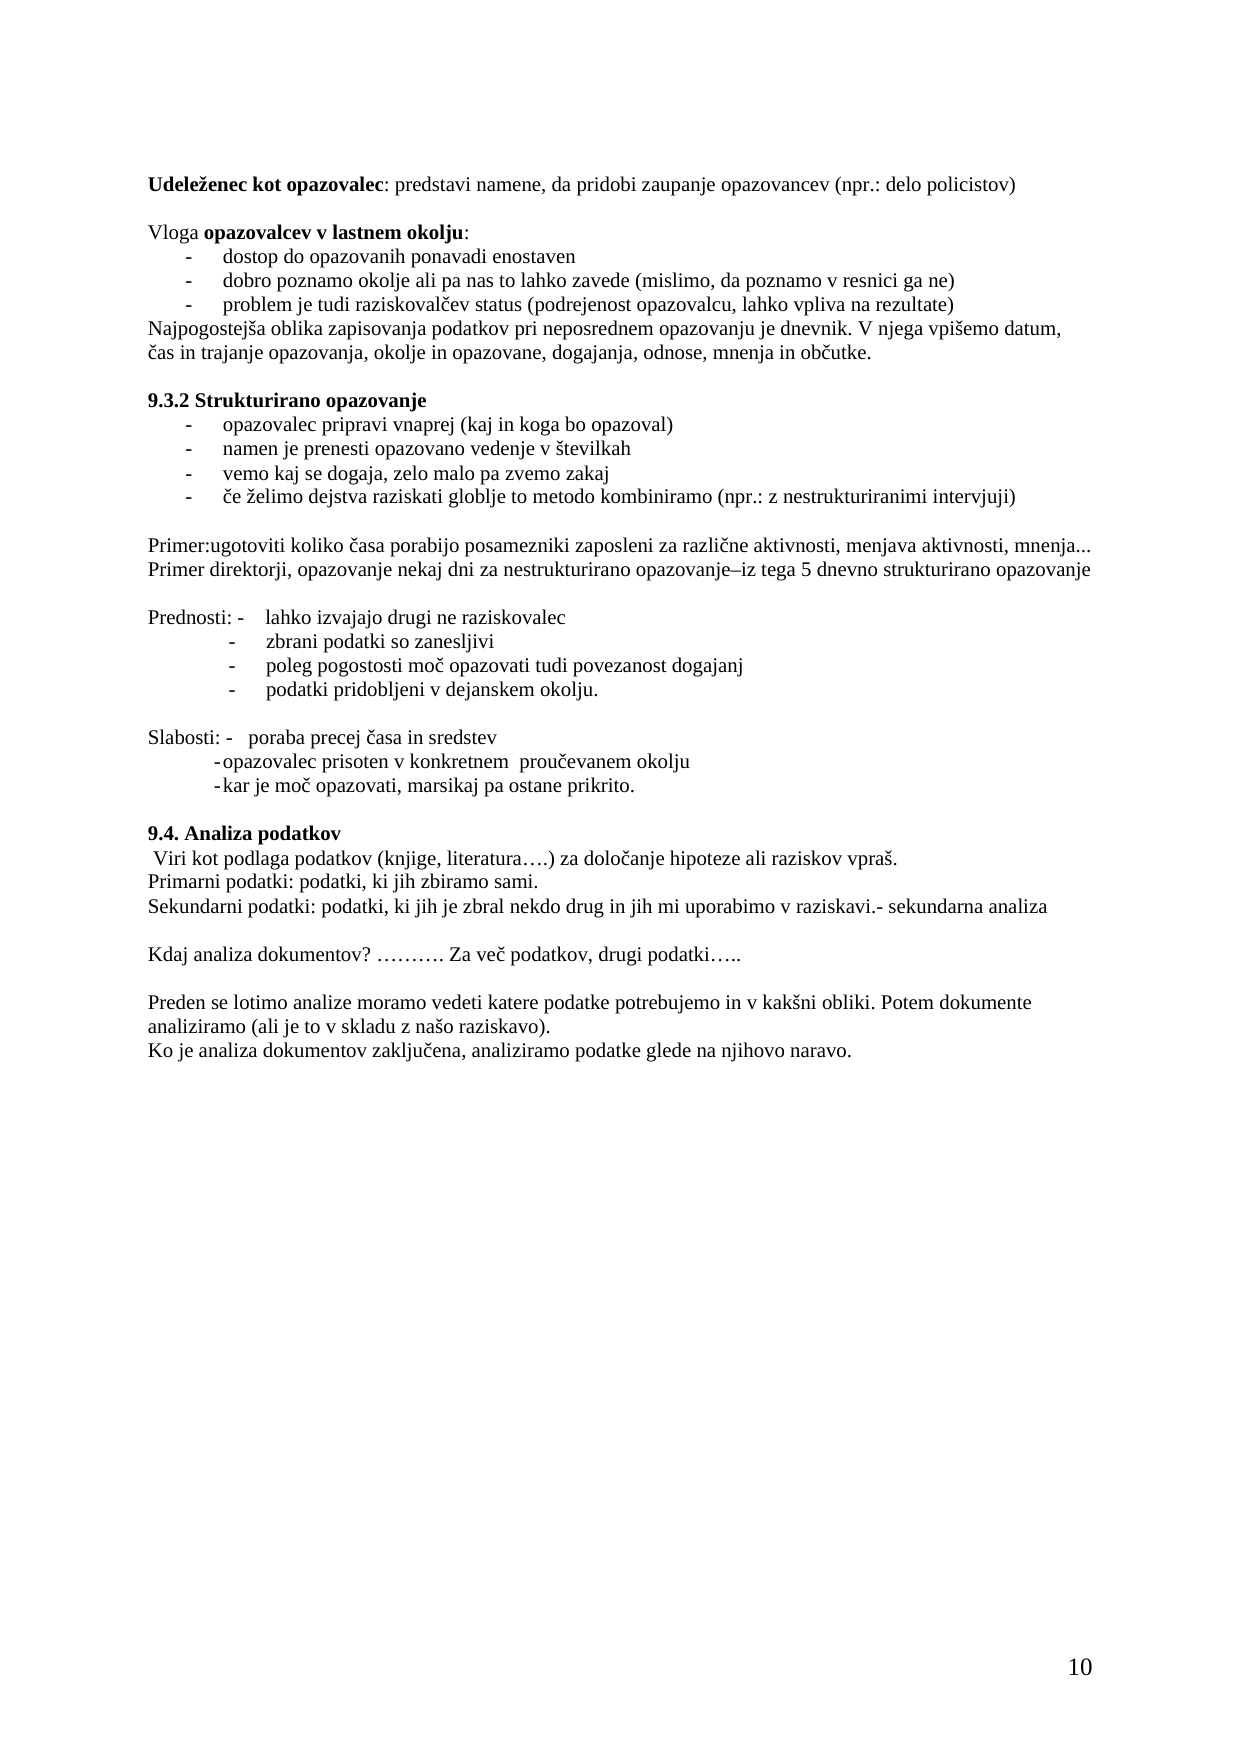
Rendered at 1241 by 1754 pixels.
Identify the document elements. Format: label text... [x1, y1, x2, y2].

text Slabosti: - poraba precej časa in sredstev [148, 725, 1093, 749]
text Najpogostejša oblika zapisovanja podatkov pri neposrednem opazovanju je dnevnik. V njega vpišemo datum, čas in trajanje opazovanja, okolje in opazovane, dogajanja, odnose, mnenja in občutke. [148, 316, 1093, 364]
list opazovalec pripravi vnaprej (kaj in koga bo opazoval) [185, 412, 1093, 436]
list poleg pogostosti moč opazovati tudi povezanost dogajanj [228, 653, 1093, 677]
list dostop do opazovanih ponavadi enostaven [185, 244, 1093, 268]
text Kdaj analiza dokumentov? ………. Za več podatkov, drugi podatki….. [148, 942, 1093, 966]
list podatki pridobljeni v dejanskem okolju. [228, 677, 1093, 701]
text Udeleženec kot opazovalec: predstavi namene, da pridobi zaupanje opazovancev (npr.: delo policistov) [148, 172, 1093, 196]
text 9.4. Analiza podatkov [148, 821, 1093, 845]
text Primarni podatki: podatki, ki jih zbiramo sami. [148, 869, 1093, 893]
list opazovalec prisoten v konkretnem proučevanem okolju [213, 749, 1093, 773]
text Viri kot podlaga podatkov (knjige, literatura….) za določanje hipoteze ali raziskov vpraš. [148, 845, 1093, 869]
list če želimo dejstva raziskati globlje to metodo kombiniramo (npr.: z nestrukturiranimi intervjuji) [185, 484, 1093, 508]
text Vloga opazovalcev v lastnem okolju: [148, 220, 1093, 244]
text Ko je analiza dokumentov zaključena, analiziramo podatke glede na njihovo naravo. [148, 1038, 1093, 1062]
list zbrani podatki so zanesljivi [228, 629, 1093, 653]
text Sekundarni podatki: podatki, ki jih je zbral nekdo drug in jih mi uporabimo v raziskavi.- sekundarna analiza [148, 893, 1093, 918]
list dobro poznamo okolje ali pa nas to lahko zavede (mislimo, da poznamo v resnici ga ne) [185, 268, 1093, 292]
list problem je tudi raziskovalčev status (podrejenost opazovalcu, lahko vpliva na rezultate) [185, 292, 1093, 316]
list vemo kaj se dogaja, zelo malo pa zvemo zakaj [185, 460, 1093, 484]
text Preden se lotimo analize moramo vedeti katere podatke potrebujemo in v kakšni obliki. Potem dokumente analiziramo (ali je to v skladu z našo raziskavo). [148, 990, 1093, 1038]
text 9.3.2 Strukturirano opazovanje [148, 388, 1093, 412]
text Primer direktorji, opazovanje nekaj dni za nestrukturirano opazovanje–iz tega 5 dnevno strukturirano opazovanje [148, 557, 1093, 581]
text Primer:ugotoviti koliko časa porabijo posamezniki zaposleni za različne aktivnosti, menjava aktivnosti, mnenja... [148, 533, 1093, 557]
text Prednosti: - lahko izvajajo drugi ne raziskovalec [148, 605, 1093, 629]
list namen je prenesti opazovano vedenje v številkah [185, 436, 1093, 460]
list kar je moč opazovati, marsikaj pa ostane prikrito. [213, 773, 1093, 797]
